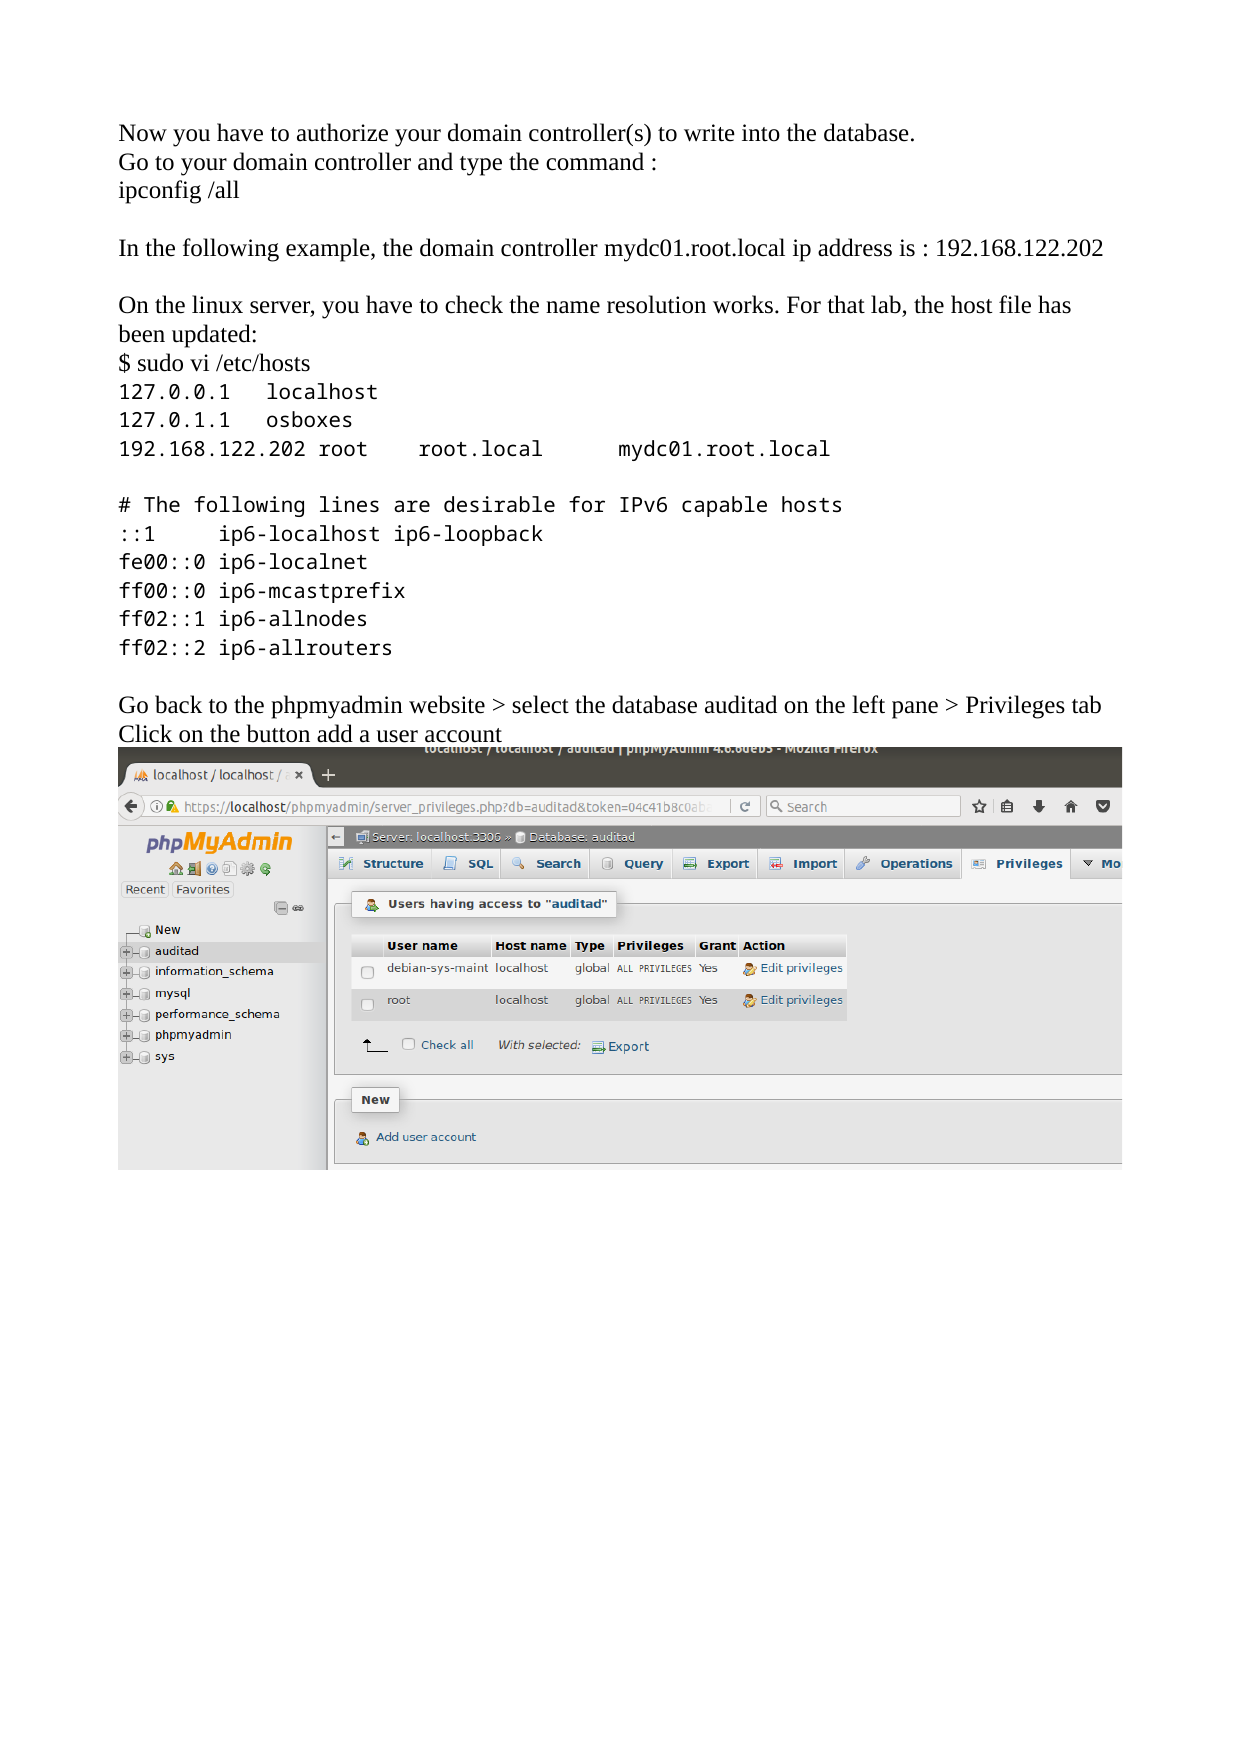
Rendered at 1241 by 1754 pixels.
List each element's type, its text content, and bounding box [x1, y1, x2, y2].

text In the following example, the domain controller mydc01.root.local ip address is : 192.168.122.202 [118, 233, 1122, 262]
text ff02::2 ip6-allrouters [118, 633, 1122, 661]
text 127.0.0.1 localhost [118, 377, 1122, 405]
text 127.0.1.1 osboxes [118, 405, 1122, 434]
text Now you have to authorize your domain controller(s) to write into the database. [118, 118, 1122, 147]
text fe00::0 ip6-localnet [118, 547, 1122, 576]
picture [118, 747, 1123, 1170]
text # The following lines are desirable for IPv6 capable hosts [118, 491, 1122, 519]
text ff02::1 ip6-allnodes [118, 604, 1122, 633]
text Go back to the phpmyadmin website > select the database auditad on the left pane > Privileges tab [118, 690, 1122, 719]
text On the linux server, you have to check the name resolution works. For that lab, the host file has been updated: [118, 291, 1122, 348]
text Go to your domain controller and type the command : [118, 147, 1122, 176]
text $ sudo vi /etc/hosts [118, 348, 1122, 377]
text Click on the button add a user account [118, 719, 1122, 747]
text 192.168.122.202 root root.local mydc01.root.local [118, 434, 1122, 462]
text ::1 ip6-localhost ip6-loopback [118, 519, 1122, 547]
text ff00::0 ip6-mcastprefix [118, 576, 1122, 604]
text ipconfig /all [118, 176, 1122, 204]
